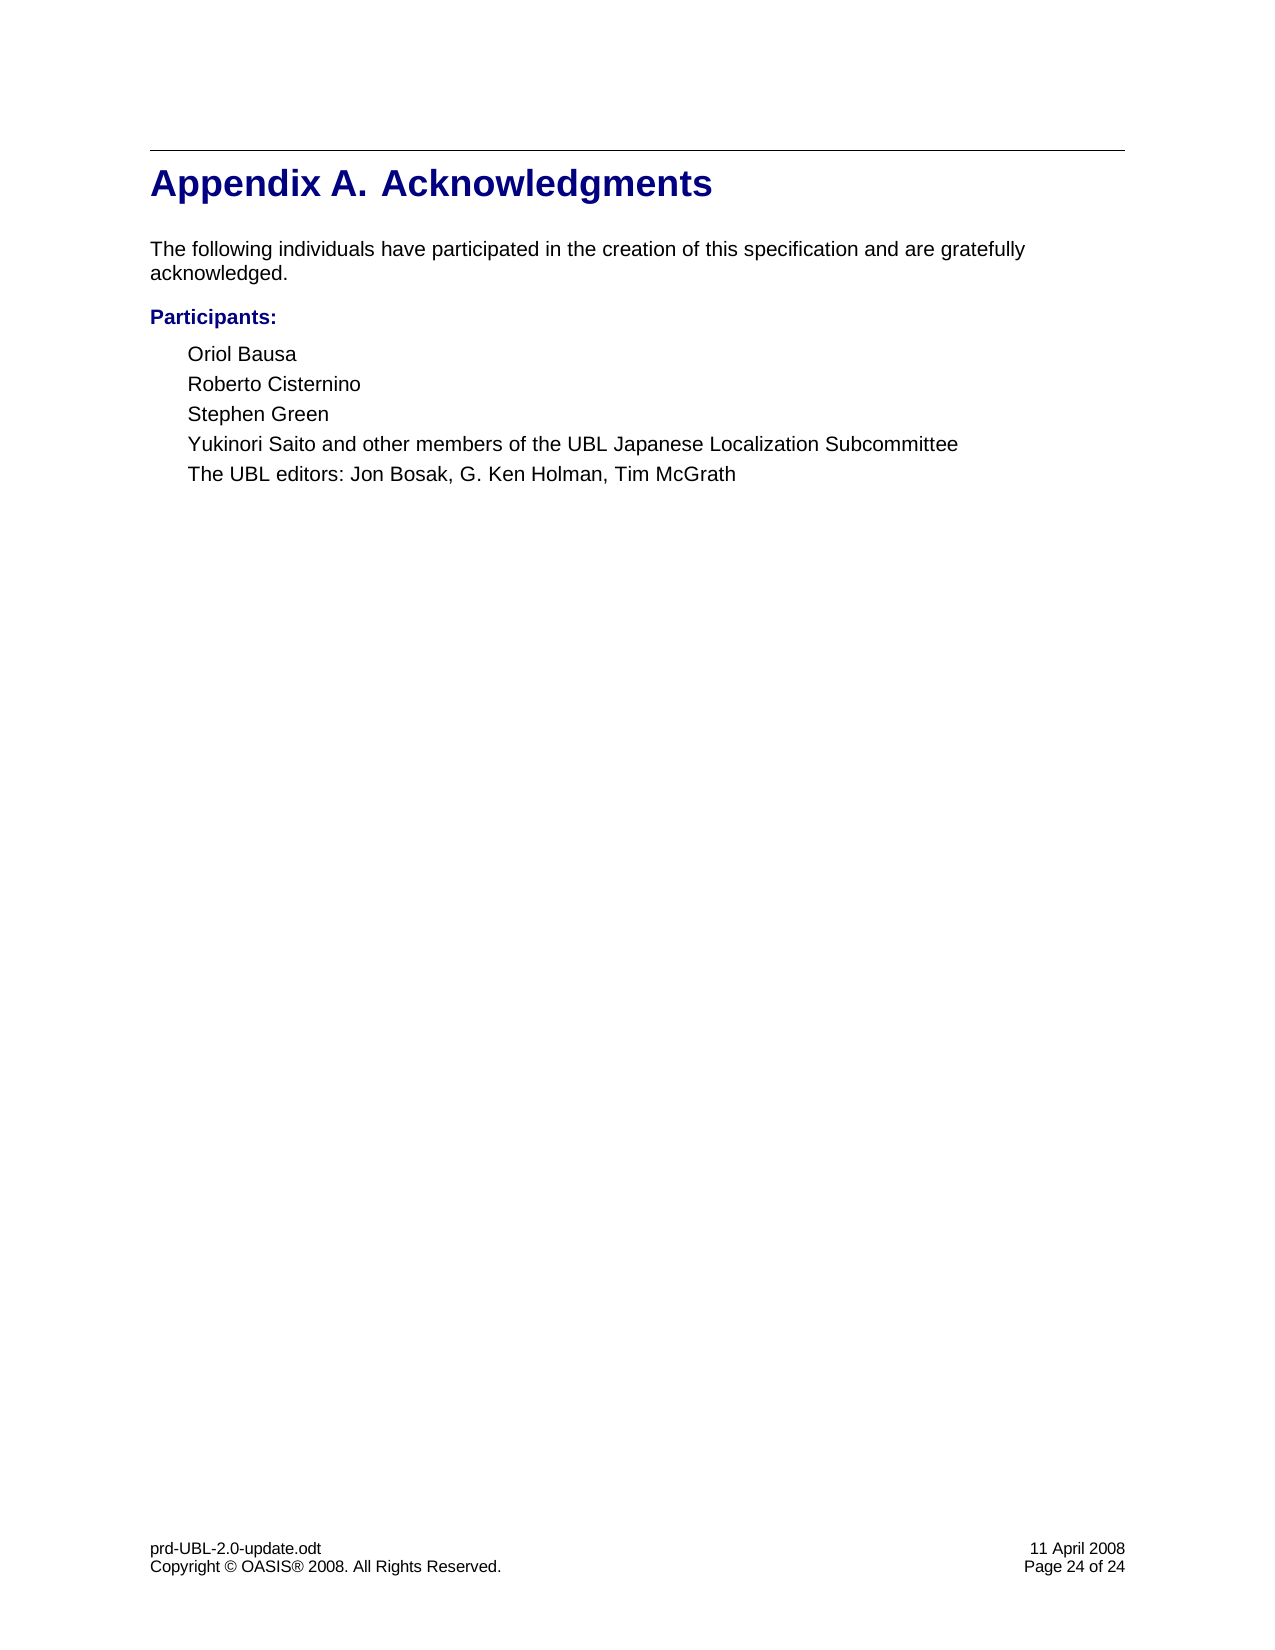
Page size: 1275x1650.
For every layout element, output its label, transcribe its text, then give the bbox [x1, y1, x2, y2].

list Stephen Green [187, 404, 1125, 426]
list Oriol Bausa [150, 344, 1125, 366]
list The UBL editors: Jon Bosak, G. Ken Holman, Tim McGrath [150, 464, 1125, 486]
subtitle Acknowledgments [150, 151, 1125, 204]
list Yukinori Saito and other members of the UBL Japanese Localization Subcommittee [187, 434, 1125, 456]
text The following individuals have participated in the creation of this specification and are gratefully acknowledged. [150, 238, 1125, 285]
title Participants: [150, 306, 1125, 329]
list Roberto Cisternino [187, 374, 1125, 396]
